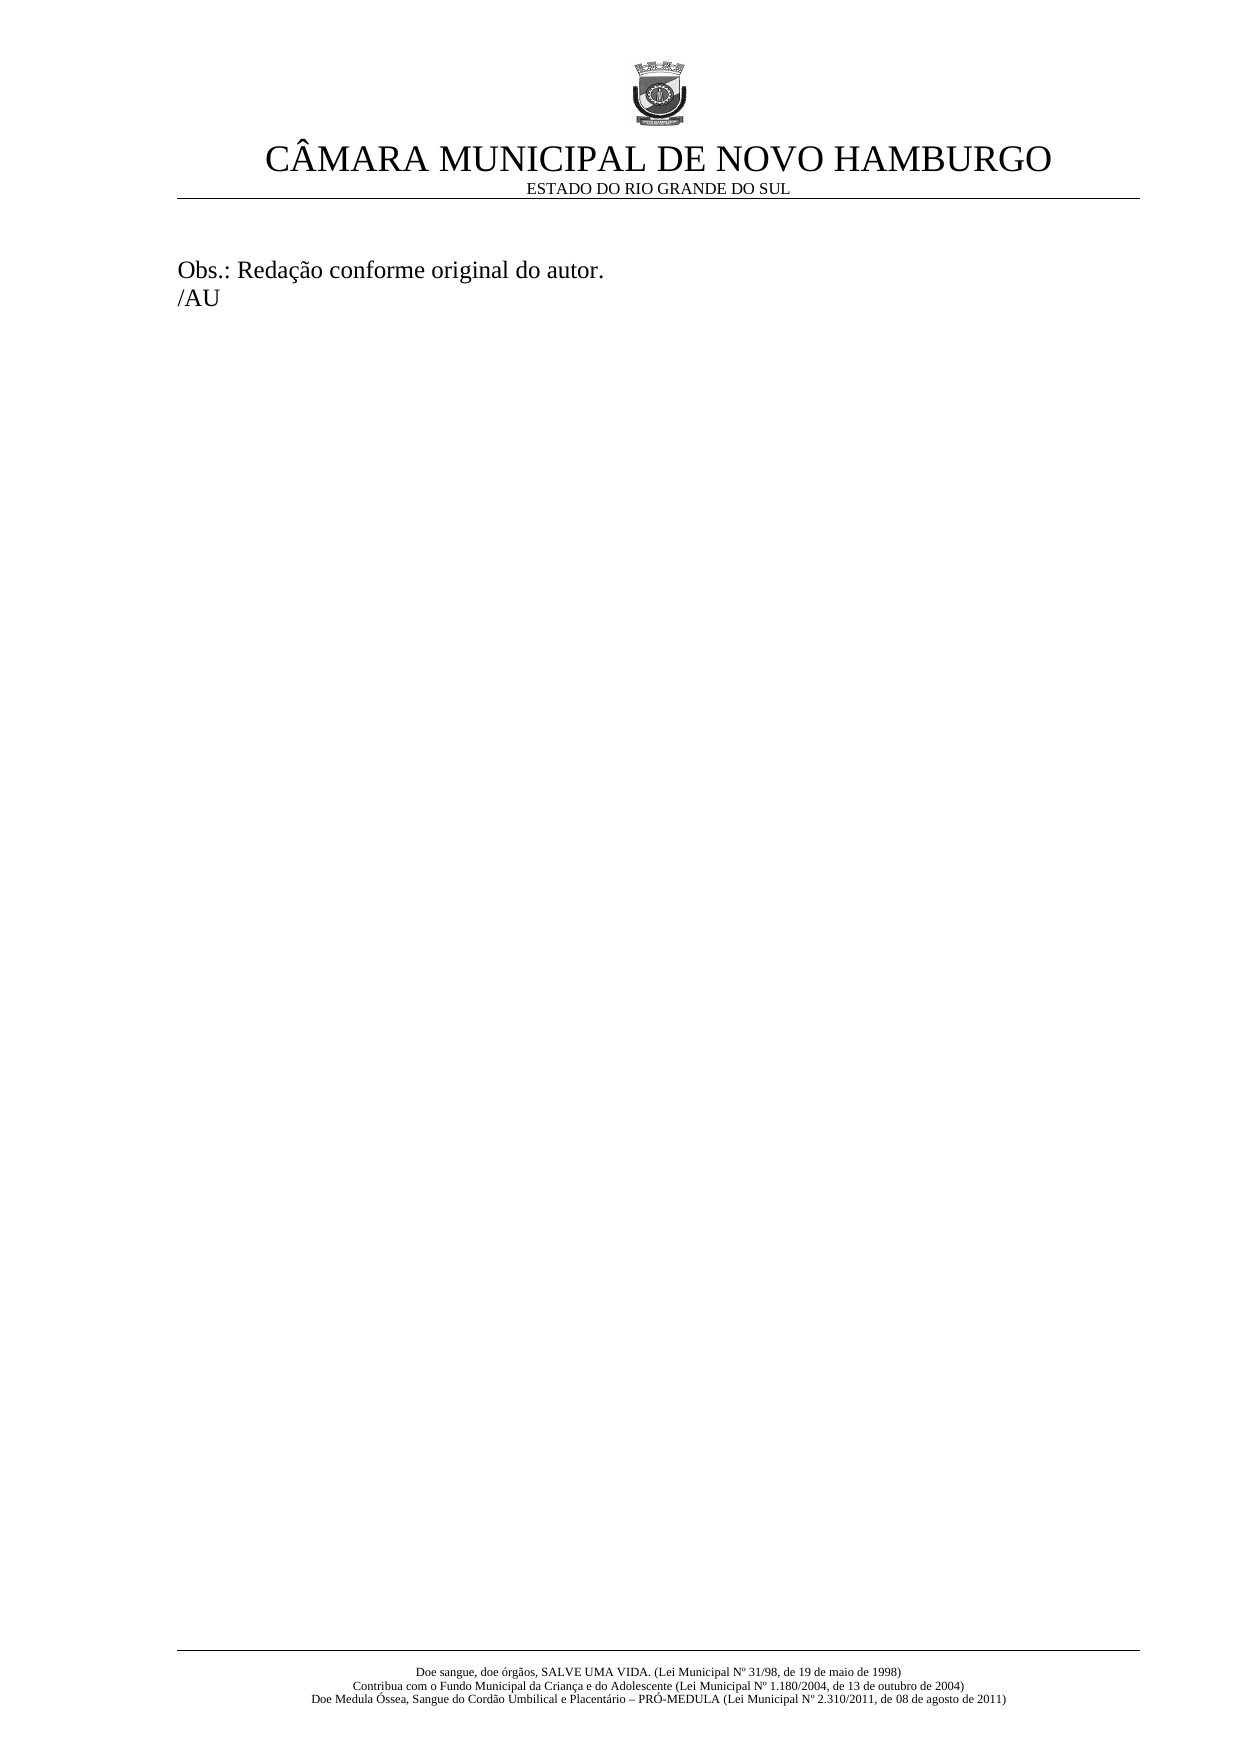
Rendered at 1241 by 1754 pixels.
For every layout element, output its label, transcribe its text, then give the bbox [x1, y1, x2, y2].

text Obs.: Redação conforme original do autor. [177, 256, 1140, 284]
text /AU [177, 284, 1140, 311]
